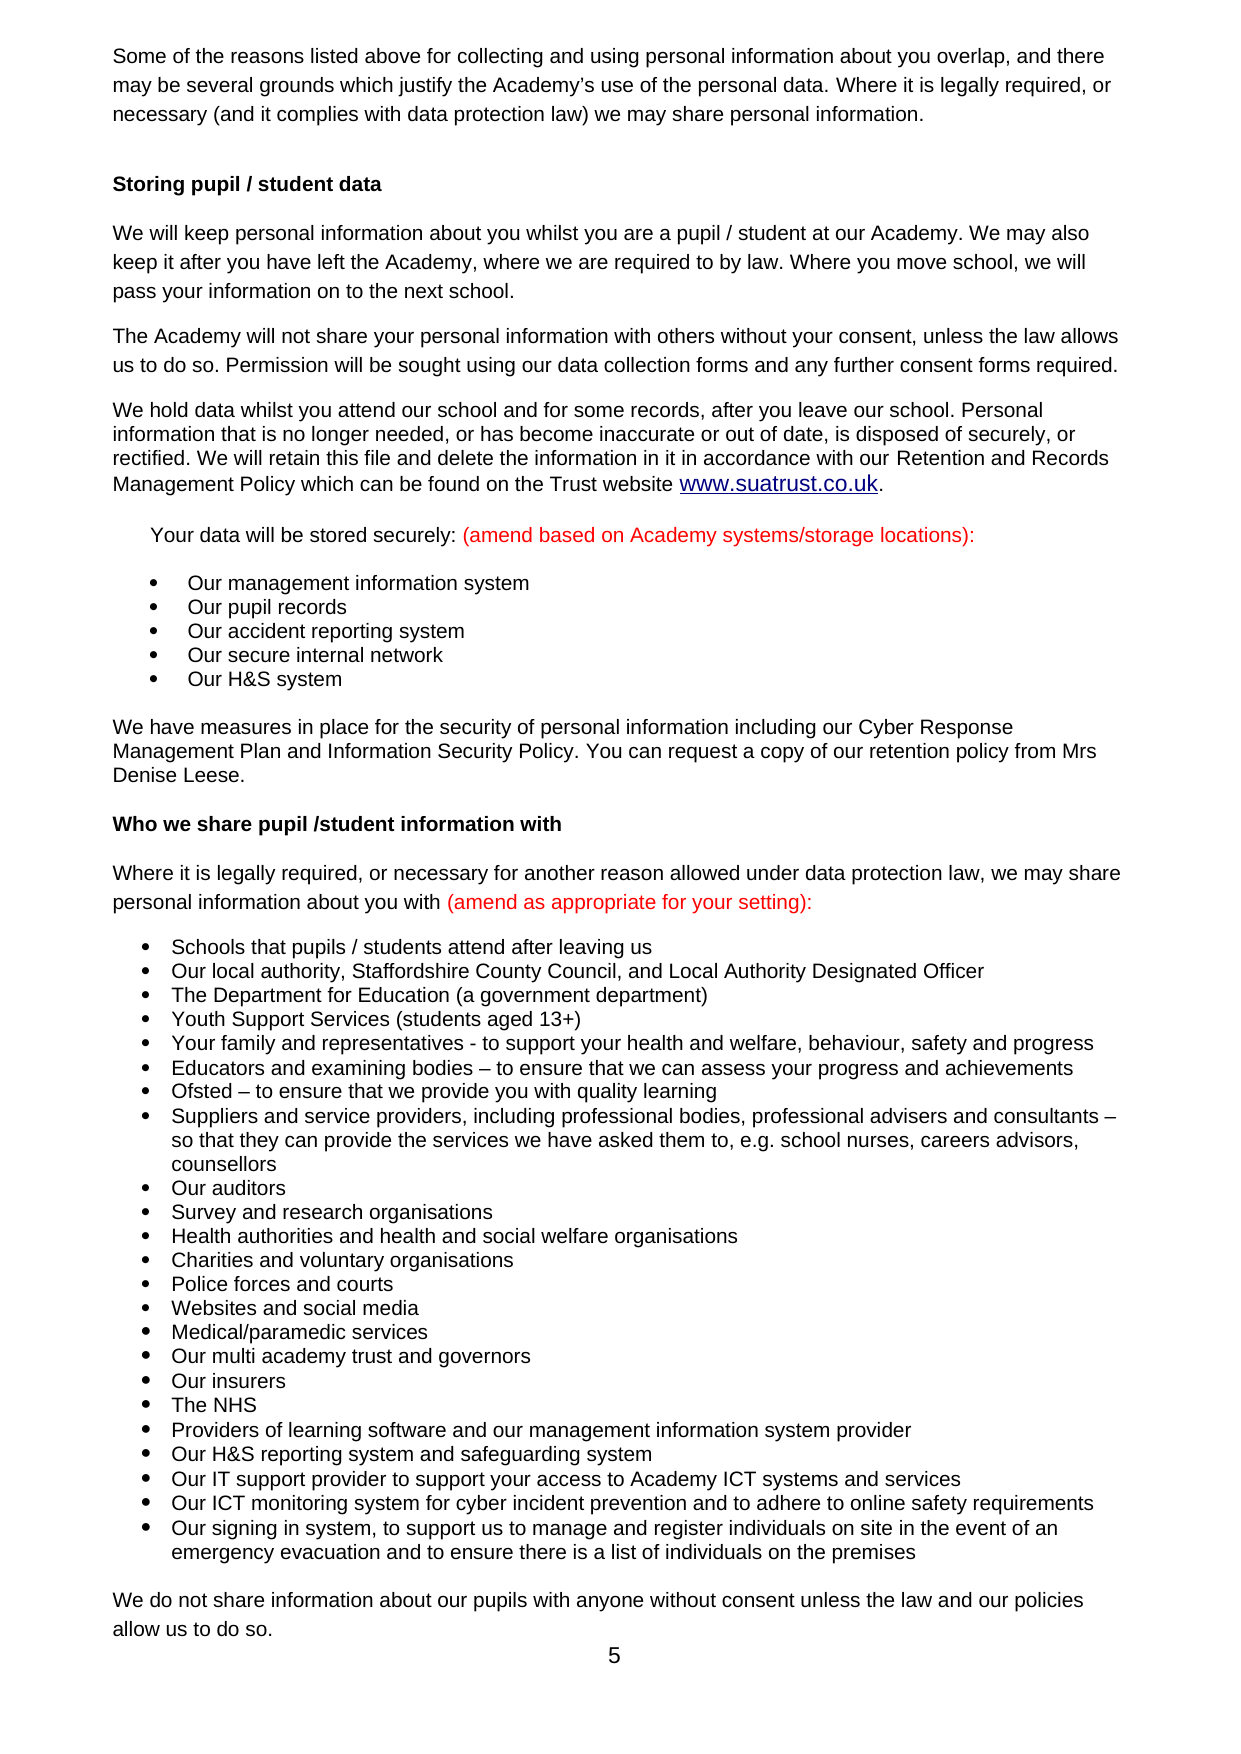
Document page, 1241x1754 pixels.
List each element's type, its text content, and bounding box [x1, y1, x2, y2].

list Our auditors [142, 1175, 1128, 1199]
list Ofsted – to ensure that we provide you with quality learning [142, 1079, 1128, 1103]
subtitle Who we share pupil /student information with [112, 812, 1128, 836]
text Where it is legally required, or necessary for another reason allowed under data protection law, we may share personal information about you with (amend as appropriate for your setting): [112, 861, 1128, 913]
list Our H&S reporting system and safeguarding system [142, 1442, 1128, 1467]
list Police forces and courts [142, 1272, 1128, 1296]
list Our secure internal network [150, 643, 1128, 667]
list Our ICT monitoring system for cyber incident prevention and to adhere to online safety requirements [142, 1491, 1128, 1516]
text We will keep personal information about you whilst you are a pupil / student at our Academy. We may also keep it after you have left the Academy, where we are required to by law. Where you move school, we will pass your information on to the next school. [112, 221, 1128, 303]
list Health authorities and health and social welfare organisations [142, 1223, 1128, 1248]
list Our H&S system [150, 667, 1128, 691]
text The Academy will not share your personal information with others without your consent, unless the law allows us to do so. Permission will be sought using our data collection forms and any further consent forms required. [112, 324, 1128, 377]
list Charities and voluntary organisations [142, 1248, 1128, 1272]
list Medical/paramedic services [142, 1320, 1128, 1344]
list Educators and examining bodies – to ensure that we can assess your progress and achievements [142, 1055, 1128, 1079]
list Suppliers and service providers, including professional bodies, professional advisers and consultants – so that they can provide the services we have asked them to, e.g. school nurses, careers advisors, counsellors [142, 1103, 1128, 1175]
list Our insurers [142, 1369, 1128, 1393]
list Your data will be stored securely: (amend based on Academy systems/storage locations): [150, 523, 1128, 547]
list Schools that pupils / students attend after leaving us [142, 935, 1128, 959]
list Your family and representatives - to support your health and welfare, behaviour, safety and progress [142, 1031, 1128, 1055]
text We hold data whilst you attend our school and for some records, after you leave our school. Personal information that is no longer needed, or has become inaccurate or out of date, is disposed of securely, or rectified. We will retain this file and delete the information in it in accordance with our Retention and Records Management Policy which can be found on the Trust website www.suatrust.co.uk. [112, 398, 1128, 496]
list Our signing in system, to support us to manage and register individuals on site in the event of an emergency evacuation and to ensure there is a list of individuals on the premises [142, 1516, 1128, 1564]
list Youth Support Services (students aged 13+) [142, 1007, 1128, 1031]
list Our management information system [150, 571, 1128, 595]
list Our pupil records [150, 595, 1128, 619]
list Websites and social media [142, 1296, 1128, 1320]
list Our multi academy trust and governors [142, 1344, 1128, 1369]
list Our IT support provider to support your access to Academy ICT systems and services [142, 1467, 1128, 1491]
list Our accident reporting system [150, 619, 1128, 643]
text Some of the reasons listed above for collecting and using personal information about you overlap, and there may be several grounds which justify the Academy’s use of the personal data. Where it is legally required, or necessary (and it complies with data protection law) we may share personal information. [112, 44, 1128, 126]
list Survey and research organisations [142, 1199, 1128, 1223]
list The NHS [142, 1393, 1128, 1418]
list Our local authority, Staffordshire County Council, and Local Authority Designated Officer [142, 959, 1128, 983]
list Providers of learning software and our management information system provider [142, 1418, 1128, 1442]
text We do not share information about our pupils with anyone without consent unless the law and our policies allow us to do so. [112, 1588, 1128, 1641]
text We have measures in place for the security of personal information including our Cyber Response Management Plan and Information Security Policy. You can request a copy of our retention policy from Mrs Denise Leese. [112, 715, 1128, 787]
subtitle Storing pupil / student data [112, 172, 1128, 196]
list The Department for Education (a government department) [142, 983, 1128, 1007]
